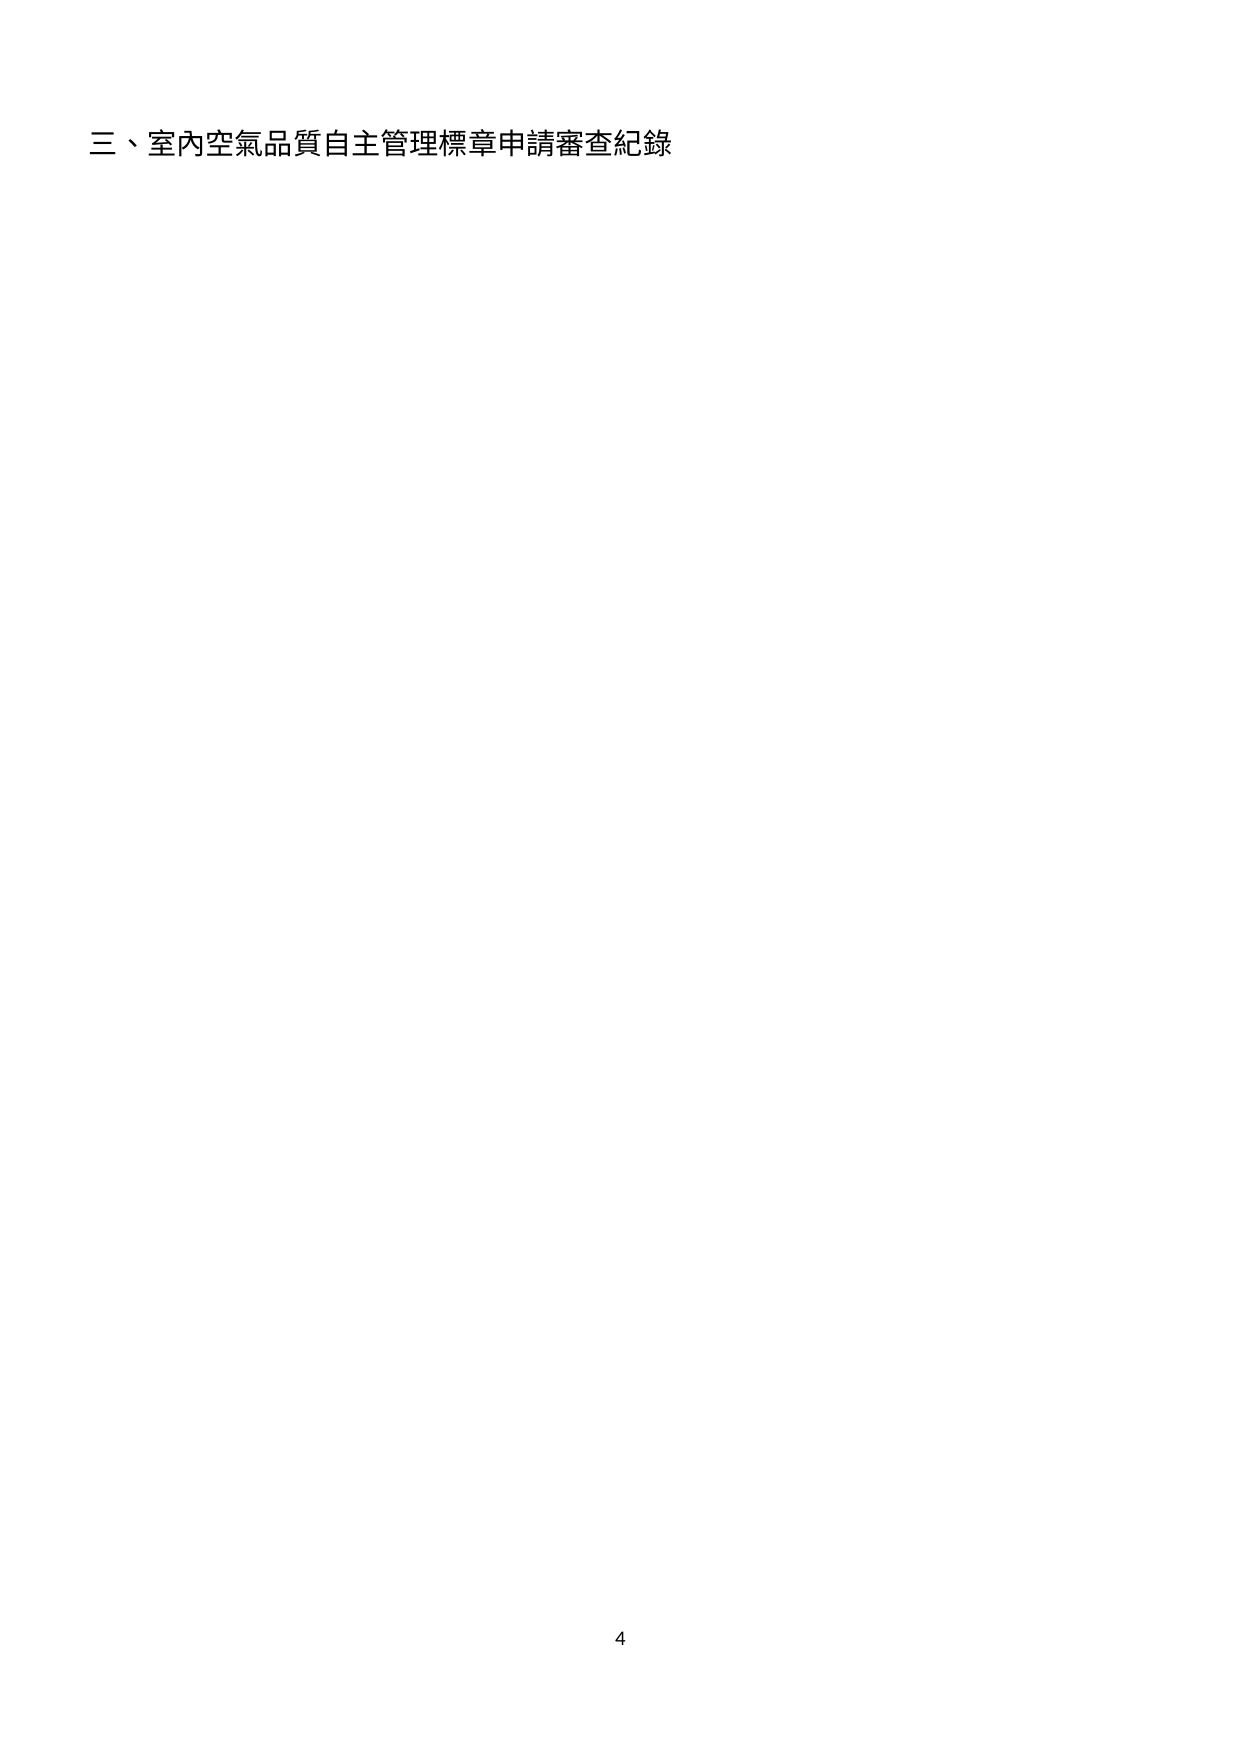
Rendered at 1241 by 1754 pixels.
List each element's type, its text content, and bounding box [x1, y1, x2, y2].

text 三、室內空氣品質自主管理標章申請審查紀錄 [89, 100, 1152, 163]
